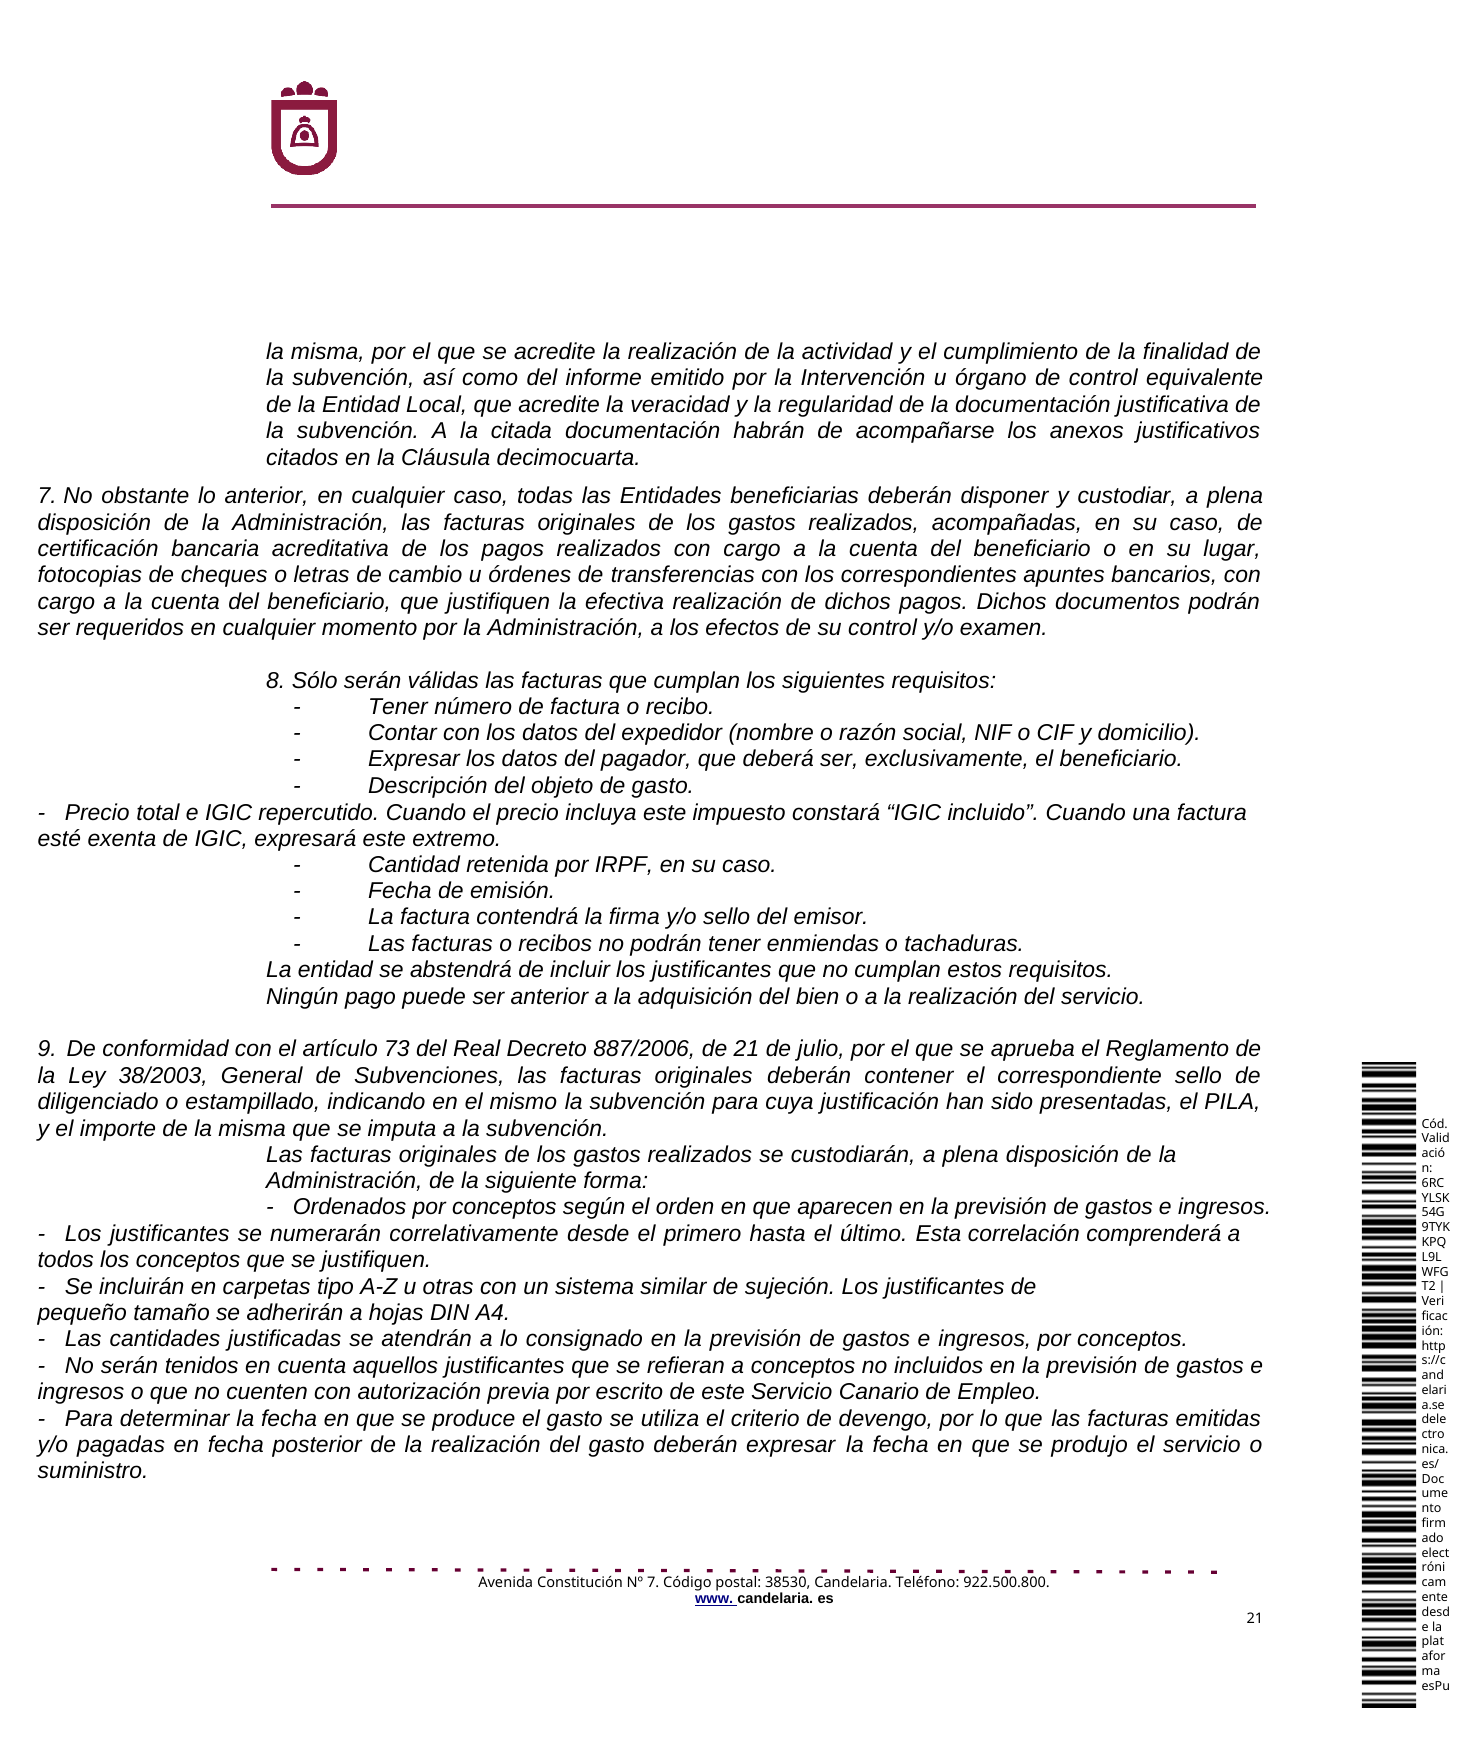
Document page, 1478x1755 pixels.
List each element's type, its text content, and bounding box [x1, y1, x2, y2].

list Se incluirán en carpetas tipo A-Z u otras con un sistema similar de sujeción. Los justificantes de pequeño tamaño se adherirán a hojas DIN A4. [37, 1273, 1063, 1325]
list Fecha de emisión. [293, 877, 1427, 904]
list De conformidad con el artículo 73 del Real Decreto 887/2006, de 21 de julio, por el que se aprueba el Reglamento de la Ley 38/2003, General de Subvenciones, las facturas originales deberán contener el correspondiente sello de diligenciado o estampillado, indicando en el mismo la subvención para cuya justificación han sido presentadas, el PILA, y el importe de la misma que se imputa a la subvención. [37, 1035, 1263, 1141]
list Sólo serán válidas las facturas que cumplan los siguientes requisitos: [266, 667, 1427, 693]
text Cód. Validación: 6RCYLSK54G9TYKKPQL9LWFGT2 | Verificación: https://candelaria.sedelectronica.es/ Documento firmado electrónicamente desde la plataforma esPublico Gestiona | Página 21 de 51 [1421, 1117, 1450, 1694]
text la misma, por el que se acredite la realización de la actividad y el cumplimiento de la finalidad de la subvención, así como del informe emitido por la Intervención u órgano de control equivalente de la Entidad Local, que acredite la veracidad y la regularidad de la documentación justificativa de la subvención. A la citada documentación habrán de acompañarse los anexos justificativos citados en la Cláusula decimocuarta. [266, 338, 1263, 470]
list No obstante lo anterior, en cualquier caso, todas las Entidades beneficiarias deberán disponer y custodiar, a plena disposición de la Administración, las facturas originales de los gastos realizados, acompañadas, en su caso, de certificación bancaria acreditativa de los pagos realizados con cargo a la cuenta del beneficiario o en su lugar, fotocopias de cheques o letras de cambio u órdenes de transferencias con los correspondientes apuntes bancarios, con cargo a la cuenta del beneficiario, que justifiquen la efectiva realización de dichos pagos. Dichos documentos podrán ser requeridos en cualquier momento por la Administración, a los efectos de su control y/o examen. [37, 482, 1263, 640]
list Para determinar la fecha en que se produce el gasto se utiliza el criterio de devengo, por lo que las facturas emitidas y/o pagadas en fecha posterior de la realización del gasto deberán expresar la fecha en que se produjo el servicio o suministro. [37, 1404, 1263, 1483]
list Descripción del objeto de gasto. [293, 772, 1427, 798]
list Tener número de factura o recibo. [293, 693, 1427, 719]
text Las facturas originales de los gastos realizados se custodiarán, a plena disposición de la Administración, de la siguiente forma: [266, 1141, 1282, 1193]
list Contar con los datos del expedidor (nombre o razón social, NIF o CIF y domicilio). [293, 719, 1427, 746]
list Ordenados por conceptos según el orden en que aparecen en la previsión de gastos e ingresos. [266, 1194, 1361, 1220]
list Precio total e IGIC repercutido. Cuando el precio incluya este impuesto constará “IGIC incluido”. Cuando una factura esté exenta de IGIC, expresará este extremo. [37, 798, 1263, 851]
list Expresar los datos del pagador, que deberá ser, exclusivamente, el beneficiario. [293, 746, 1427, 772]
list Las cantidades justificadas se atendrán a lo consignado en la previsión de gastos e ingresos, por conceptos. [37, 1325, 1263, 1352]
list Cantidad retenida por IRPF, en su caso. [293, 851, 1427, 877]
text La entidad se abstendrá de incluir los justificantes que no cumplan estos requisitos. Ningún pago puede ser anterior a la adquisición del bien o a la realización del servicio. [266, 956, 1171, 1009]
list Las facturas o recibos no podrán tener enmiendas o tachaduras. [293, 930, 1427, 956]
text www. candelaria. es [392, 1590, 1136, 1607]
list La factura contendrá la firma y/o sello del emisor. [293, 904, 1427, 930]
text Avenida Constitución Nº 7. Código postal: 38530, Candelaria. Teléfono: 922.500.800. [392, 1564, 1136, 1590]
list Los justificantes se numerarán correlativamente desde el primero hasta el último. Esta correlación comprenderá a todos los conceptos que se justifiquen. [37, 1220, 1263, 1273]
text 21 [37, 1608, 1263, 1628]
list No serán tenidos en cuenta aquellos justificantes que se refieran a conceptos no incluidos en la previsión de gastos e ingresos o que no cuenten con autorización previa por escrito de este Servicio Canario de Empleo. [37, 1352, 1263, 1404]
